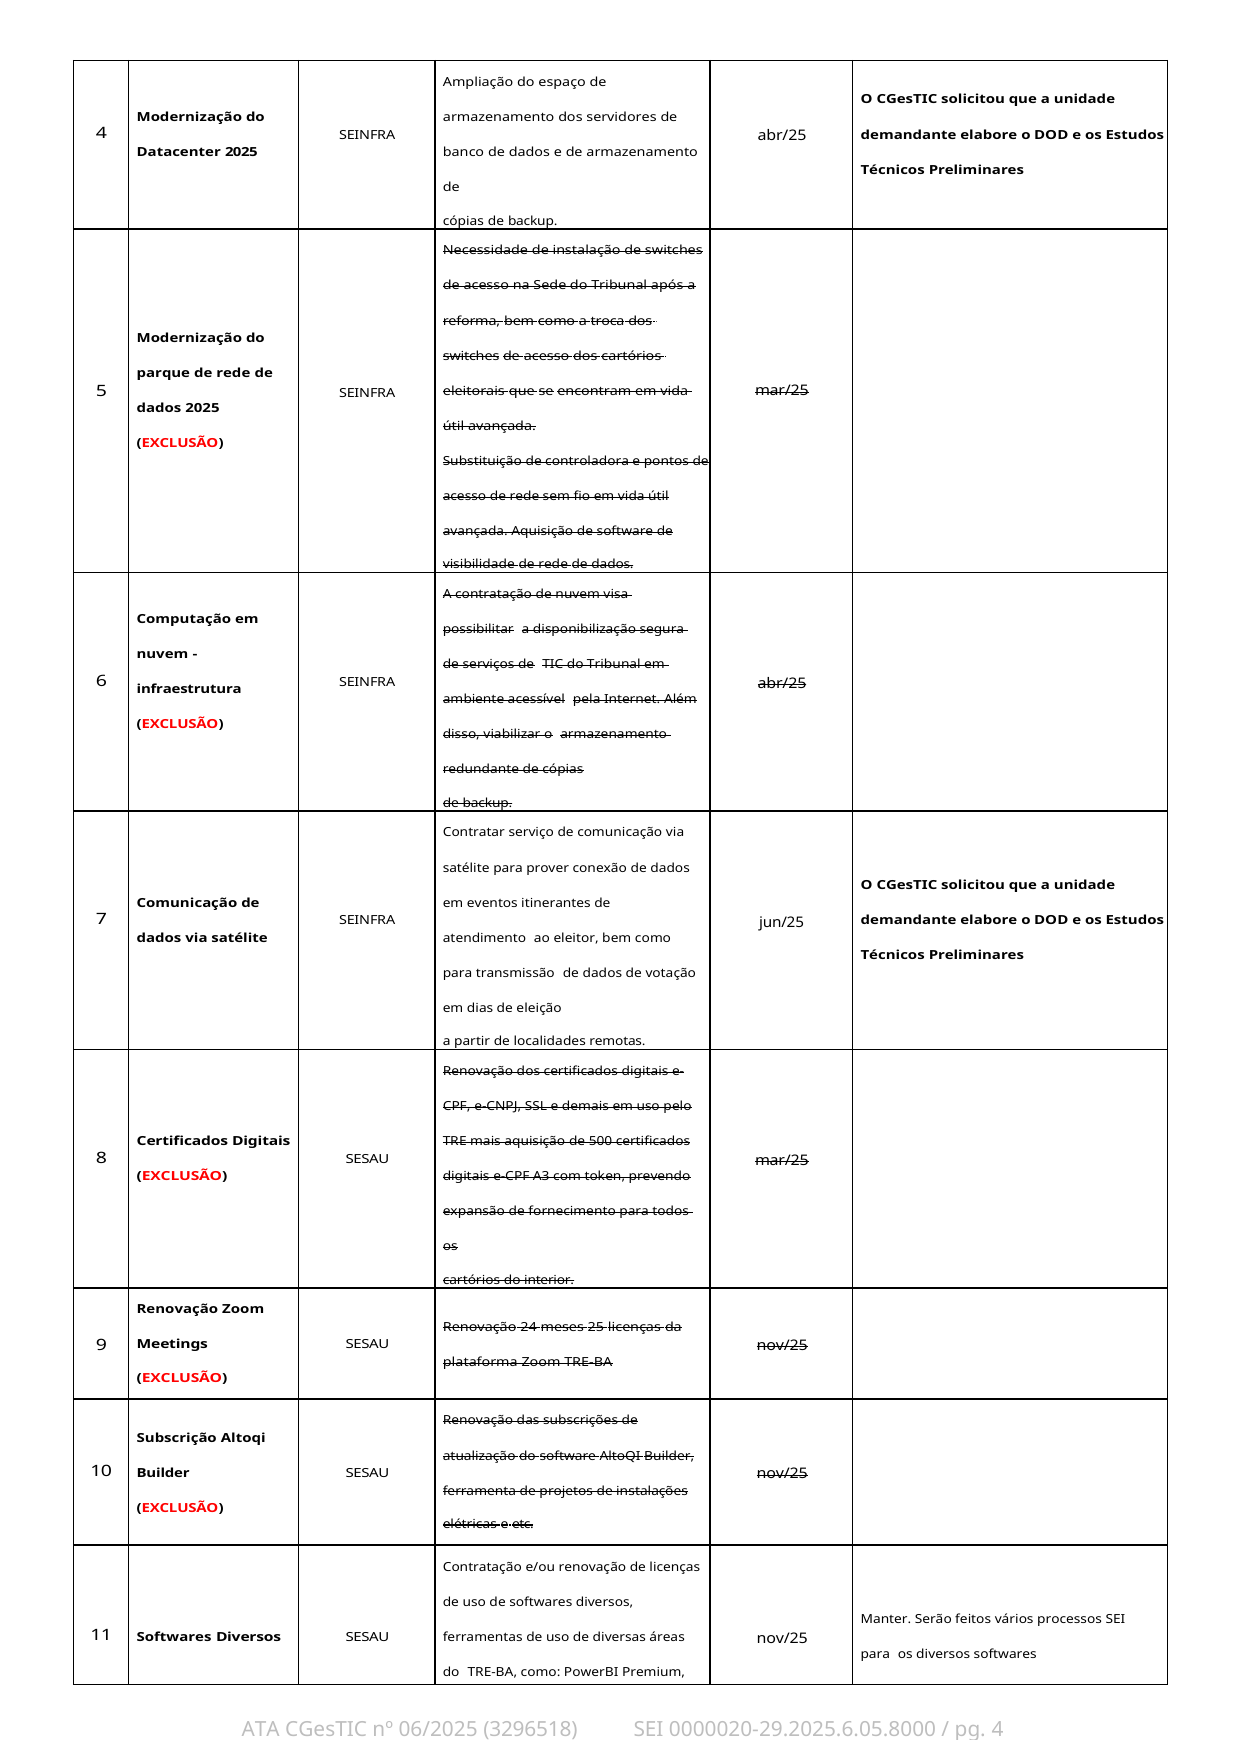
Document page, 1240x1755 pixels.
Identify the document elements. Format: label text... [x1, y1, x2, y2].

table_header Ampliação do espaço de armazenamento dos servidores de banco de dados e de armazenamento de cópias de backup. [436, 61, 709, 228]
table_cell A contratação de nuvem visa possibilitar a disponibilização segura de serviços de TIC do Tribunal em ambiente acessível pela Internet. Além disso, viabilizar o armazenamento redundante de cópias de backup. [436, 573, 709, 810]
table_cell mar/25 [711, 230, 852, 572]
table_header abr/25 [711, 61, 852, 228]
table_cell SEINFRA [299, 230, 434, 572]
table_cell Comunicação de dados via satélite [129, 812, 298, 1048]
table_cell nov/25 [711, 1400, 852, 1544]
table_cell 5 [74, 230, 128, 572]
table_cell [853, 1400, 1167, 1544]
table_header SEINFRA [299, 61, 434, 228]
table_cell Renovação dos certificados digitais e- CPF, e-CNPJ, SSL e demais em uso pelo TRE mais aquisição de 500 certificados digitais e-CPF A3 com token, prevendo expansão de fornecimento para todos os cartórios do interior. [436, 1050, 709, 1287]
table_header O CGesTIC solicitou que a unidade demandante elabore o DOD e os Estudos Técnicos Preliminares [853, 61, 1167, 228]
table_cell 10 [74, 1400, 128, 1544]
table_cell [853, 573, 1167, 810]
table_cell Computação em nuvem - infraestrutura (EXCLUSÃO) [129, 573, 298, 810]
table_cell SESAU [299, 1050, 434, 1287]
table_cell Modernização do parque de rede de dados 2025 (EXCLUSÃO) [129, 230, 298, 572]
table_cell 6 [74, 573, 128, 810]
table_cell Contratar serviço de comunicação via satélite para prover conexão de dados em eventos itinerantes de atendimento ao eleitor, bem como para transmissão de dados de votação em dias de eleição a partir de localidades remotas. [436, 812, 709, 1048]
table_cell 9 [74, 1289, 128, 1398]
table_cell Renovação Zoom Meetings (EXCLUSÃO) [129, 1289, 298, 1398]
table_header 4 [74, 61, 128, 228]
table_cell Renovação 24 meses 25 licenças da plataforma Zoom TRE-BA [436, 1289, 709, 1398]
table_cell SEINFRA [299, 812, 434, 1048]
table_cell nov/25 [711, 1289, 852, 1398]
table_cell 7 [74, 812, 128, 1048]
table_cell O CGesTIC solicitou que a unidade demandante elabore o DOD e os Estudos Técnicos Preliminares [853, 812, 1167, 1048]
table_cell SESAU [299, 1289, 434, 1398]
table_cell Subscrição Altoqi Builder (EXCLUSÃO) [129, 1400, 298, 1544]
table_cell Renovação das subscrições de atualização do software AltoQI Builder, ferramenta de projetos de instalações elétricas e etc. [436, 1400, 709, 1544]
table_cell 11 [74, 1546, 128, 1683]
table_header Modernização do Datacenter 2025 [129, 61, 298, 228]
table_cell [853, 1289, 1167, 1398]
table_cell 8 [74, 1050, 128, 1287]
table_cell [853, 1050, 1167, 1287]
table_cell jun/25 [711, 812, 852, 1048]
table_cell SESAU [299, 1400, 434, 1544]
table_cell mar/25 [711, 1050, 852, 1287]
table_cell Certificados Digitais (EXCLUSÃO) [129, 1050, 298, 1287]
table_cell Necessidade de instalação de switches de acesso na Sede do Tribunal após a reforma, bem como a troca dos switches de acesso dos cartórios eleitorais que se encontram em vida útil avançada. Substituição de controladora e pontos de acesso de rede sem fio em vida útil avançada. Aquisição de software de visibilidade de rede de dados. [436, 230, 709, 572]
table_cell Softwares Diversos [129, 1546, 298, 1683]
table_cell [853, 230, 1167, 572]
table_cell nov/25 [711, 1546, 852, 1683]
table_cell SESAU [299, 1546, 434, 1683]
table_cell Manter. Serão feitos vários processos SEI para os diversos softwares [853, 1546, 1167, 1683]
table_cell SEINFRA [299, 573, 434, 810]
table_cell Contratação e/ou renovação de licenças de uso de softwares diversos, ferramentas de uso de diversas áreas do TRE-BA, como: PowerBI Premium, [436, 1546, 709, 1683]
table_cell abr/25 [711, 573, 852, 810]
